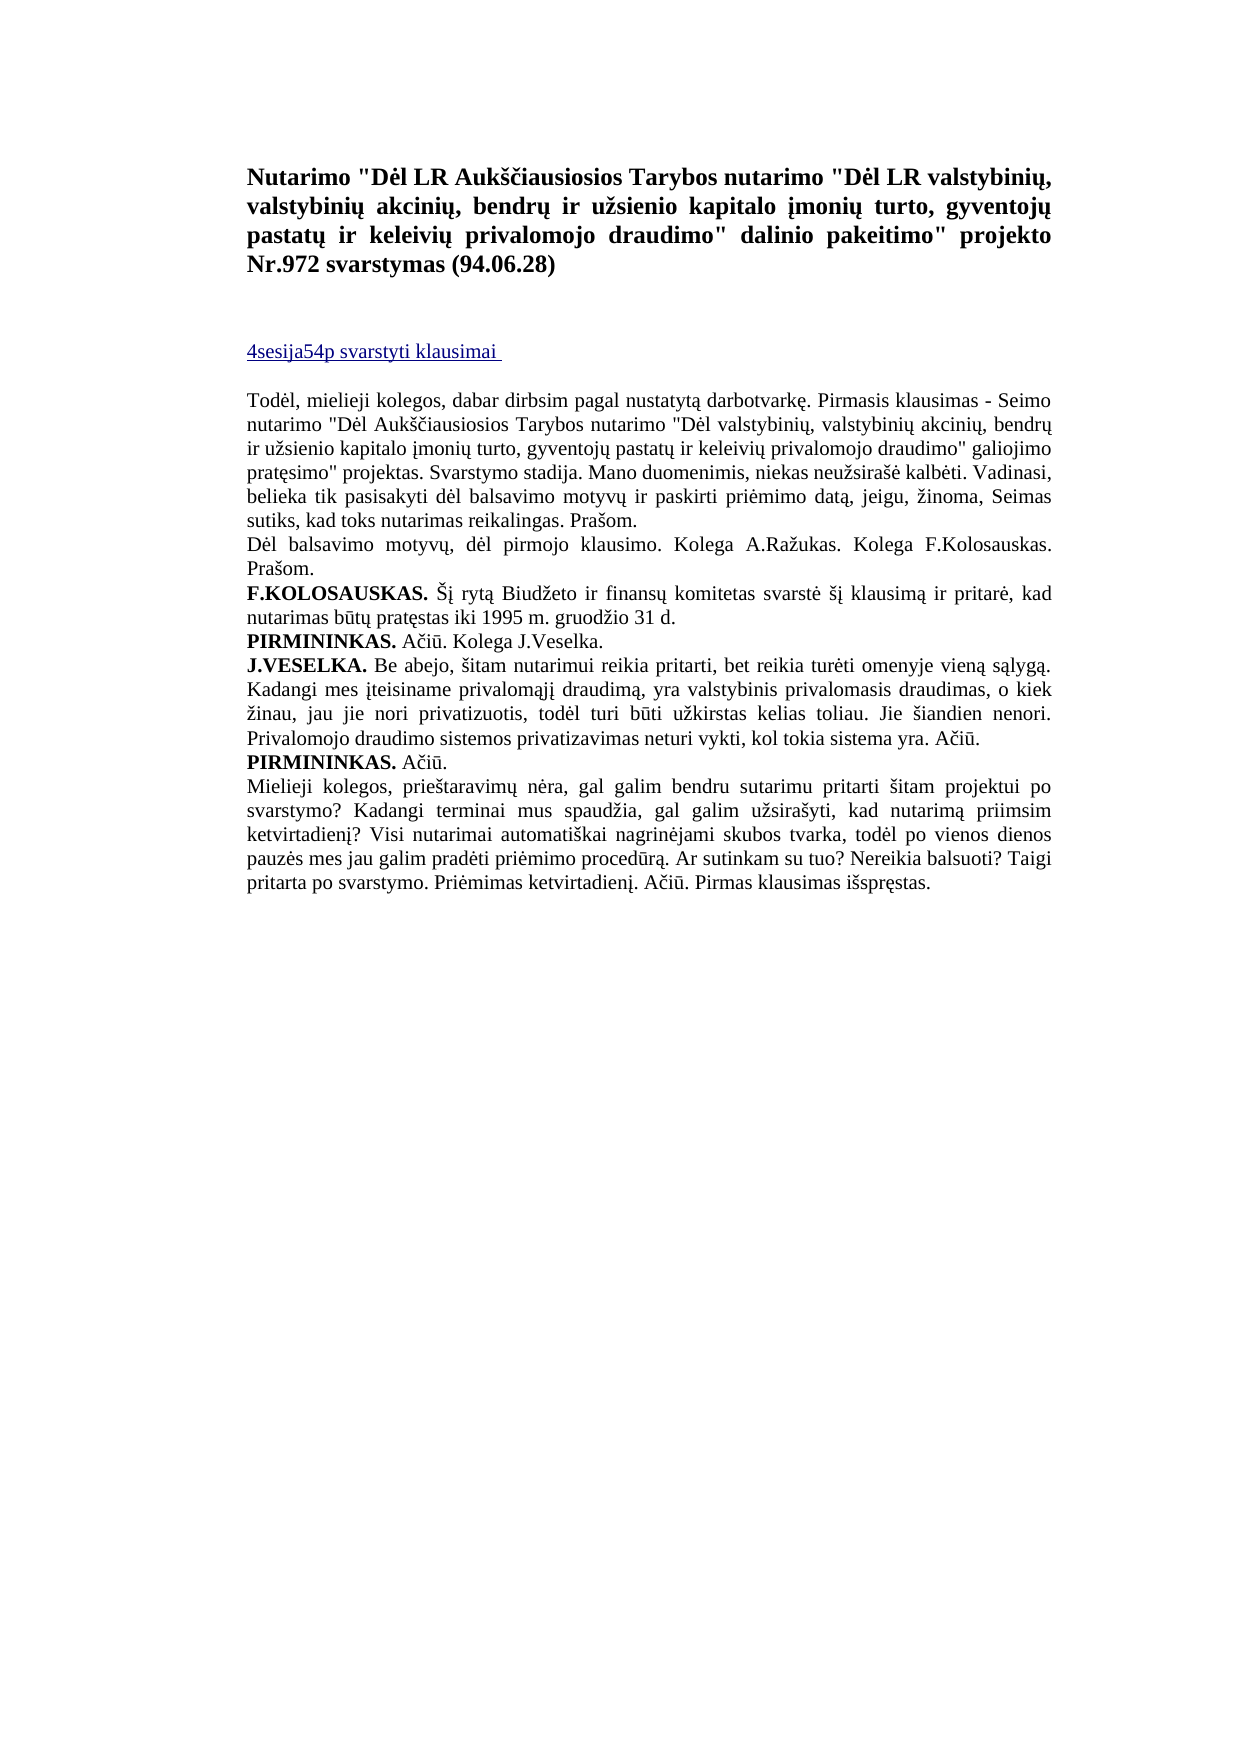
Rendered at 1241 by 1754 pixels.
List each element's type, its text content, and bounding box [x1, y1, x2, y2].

text 4sesija54p svarstyti klausimai [247, 339, 1053, 363]
text PIRMININKAS. Ačiū. [247, 750, 1053, 774]
text J.VESELKA. Be abejo, šitam nutarimui reikia pritarti, bet reikia turėti omenyje vieną sąlygą. Kadangi mes įteisiname privalomąjį draudimą, yra valstybinis privalomasis draudimas, o kiek žinau, jau jie nori privatizuotis, todėl turi būti užkirstas kelias toliau. Jie šiandien nenori. Privalomojo draudimo sistemos privatizavimas neturi vykti, kol tokia sistema yra. Ačiū. [247, 653, 1053, 749]
text F.KOLOSAUSKAS. Šį rytą Biudžeto ir finansų komitetas svarstė šį klausimą ir pritarė, kad nutarimas būtų pratęstas iki 1995 m. gruodžio 31 d. [247, 581, 1053, 629]
text Dėl balsavimo motyvų, dėl pirmojo klausimo. Kolega A.Ražukas. Kolega F.Kolosauskas. Prašom. [247, 532, 1053, 580]
text PIRMININKAS. Ačiū. Kolega J.Veselka. [247, 629, 1053, 653]
text Mielieji kolegos, prieštaravimų nėra, gal galim bendru sutarimu pritarti šitam projektui po svarstymo? Kadangi terminai mus spaudžia, gal galim užsirašyti, kad nutarimą priimsim ketvirtadienį? Visi nutarimai automatiškai nagrinėjami skubos tvarka, todėl po vienos dienos pauzės mes jau galim pradėti priėmimo procedūrą. Ar sutinkam su tuo? Nereikia balsuoti? Taigi pritarta po svarstymo. Priėmimas ketvirtadienį. Ačiū. Pirmas klausimas išspręstas. [247, 774, 1053, 894]
text Todėl, mielieji kolegos, dabar dirbsim pagal nustatytą darbotvarkę. Pirmasis klausimas - Seimo nutarimo "Dėl Aukščiausiosios Tarybos nutarimo "Dėl valstybinių, valstybinių akcinių, bendrų ir užsienio kapitalo įmonių turto, gyventojų pastatų ir keleivių privalomojo draudimo" galiojimo pratęsimo" projektas. Svarstymo stadija. Mano duomenimis, niekas neužsirašė kalbėti. Vadinasi, belieka tik pasisakyti dėl balsavimo motyvų ir paskirti priėmimo datą, jeigu, žinoma, Seimas sutiks, kad toks nutarimas reikalingas. Prašom. [247, 388, 1053, 532]
text Nutarimo "Dėl LR Aukščiausiosios Tarybos nutarimo "Dėl LR valstybinių, valstybinių akcinių, bendrų ir užsienio kapitalo įmonių turto, gyventojų pastatų ir keleivių privalomojo draudimo" dalinio pakeitimo" projekto Nr.972 svarstymas (94.06.28) [247, 162, 1053, 277]
